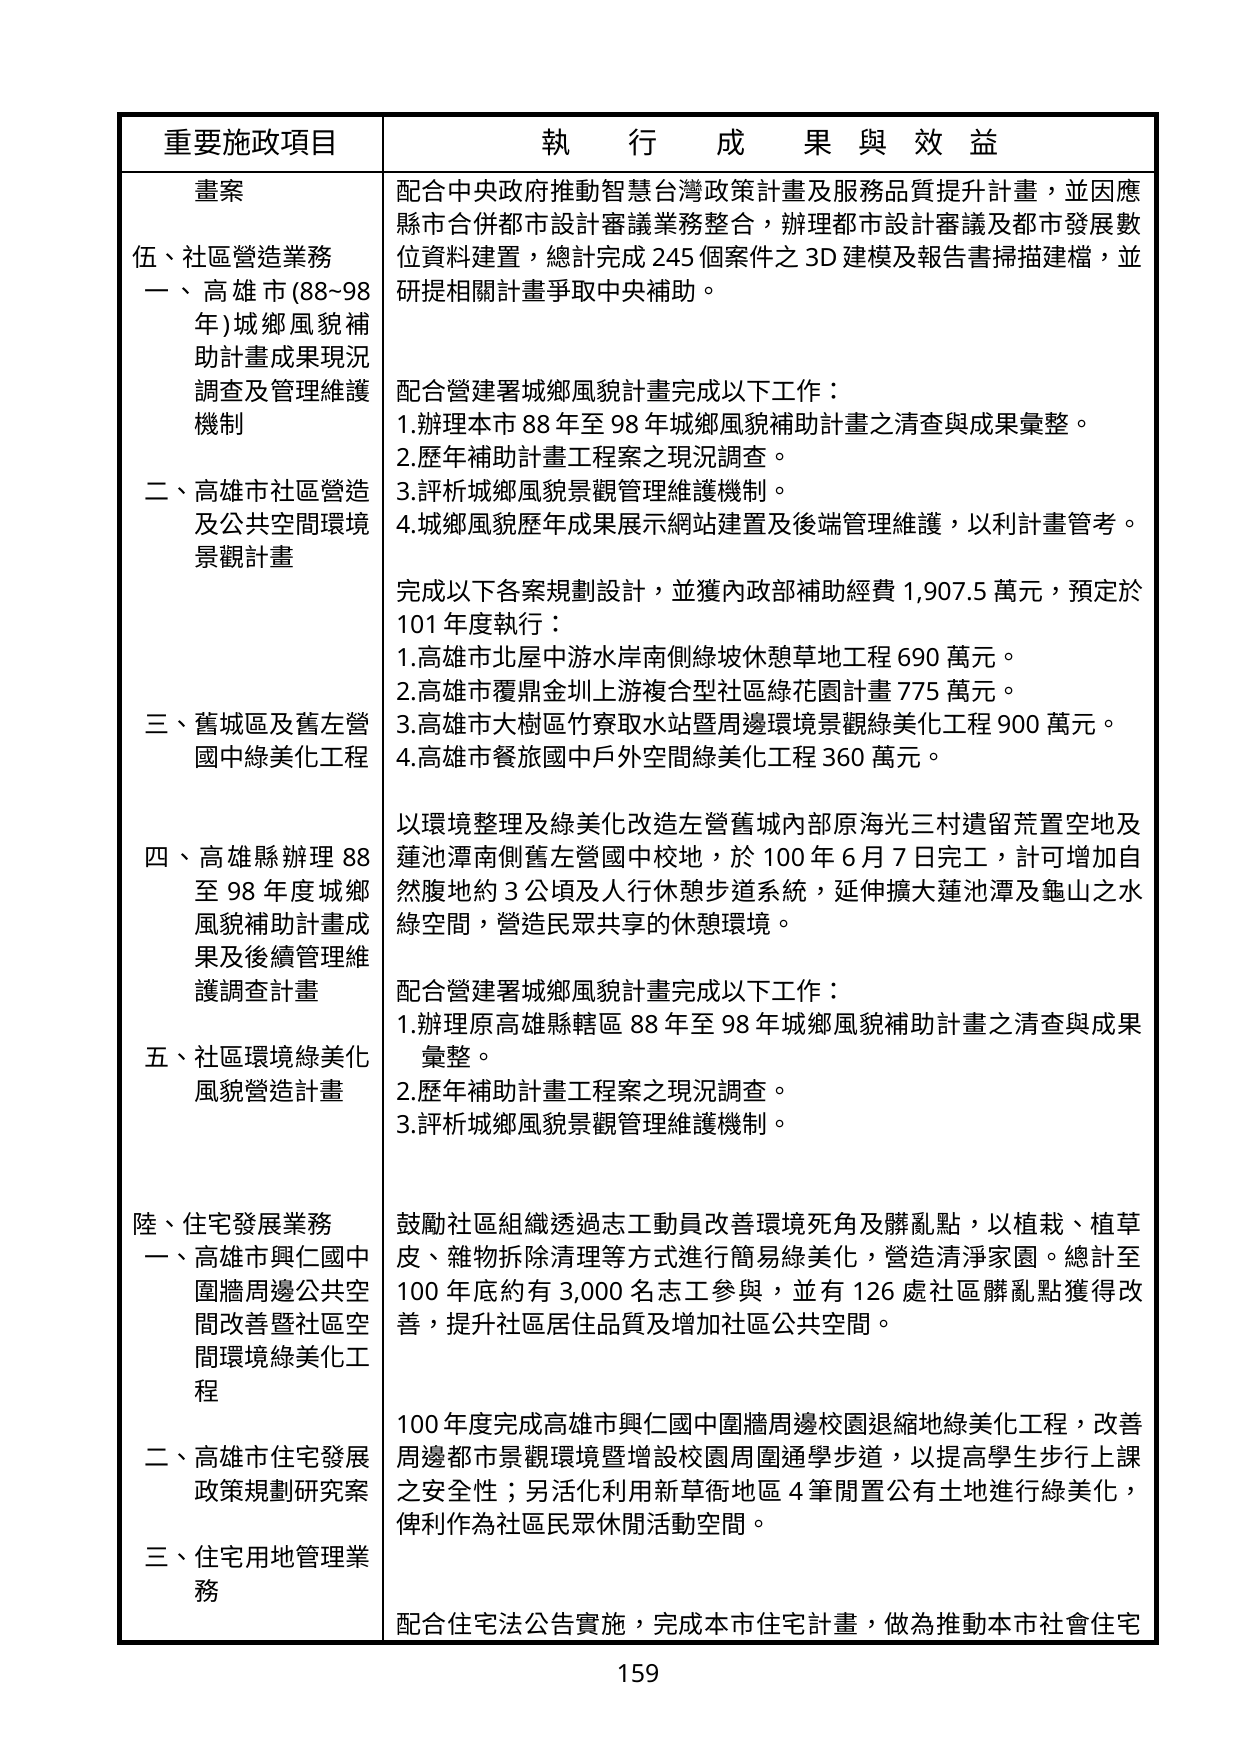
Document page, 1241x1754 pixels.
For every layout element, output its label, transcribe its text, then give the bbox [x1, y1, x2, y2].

table_header 執 行 成 果 與 效 益 [384, 117, 1154, 171]
table_header 重要施政項目 [122, 117, 382, 171]
table_cell 畫案 伍、社區營造業務 一、高雄市(88~98年)城鄉風貌補助計畫成果現況調查及管理維護機制 二、高雄市社區營造及公共空間環境景觀計畫 三、舊城區及舊左營國中綠美化工程 四、高雄縣辦理88至98年度城鄉風貌補助計畫成果及後續管理維護調查計畫 五、社區環境綠美化風貌營造計畫 陸、住宅發展業務 一、高雄市興仁國中圍牆周邊公共空間改善暨社區空間環境綠美化工程 二、高雄市住宅發展政策規劃研究案 三、住宅用地管理業務 [122, 173, 382, 1640]
table_cell 配合中央政府推動智慧台灣政策計畫及服務品質提升計畫，並因應縣市合併都市設計審議業務整合，辦理都市設計審議及都市發展數位資料建置，總計完成245個案件之3D建模及報告書掃描建檔，並研提相關計畫爭取中央補助。 配合營建署城鄉風貌計畫完成以下工作： 1.辦理本市88年至98年城鄉風貌補助計畫之清查與成果彙整。 2.歷年補助計畫工程案之現況調查。 3.評析城鄉風貌景觀管理維護機制。 4.城鄉風貌歷年成果展示網站建置及後端管理維護，以利計畫管考。 完成以下各案規劃設計，並獲內政部補助經費1,907.5 萬元，預定於101年度執行： 1.高雄市北屋中游水岸南側綠坡休憩草地工程690 萬元。 2.高雄市覆鼎金圳上游複合型社區綠花園計畫775 萬元。 3.高雄市大樹區竹寮取水站暨周邊環境景觀綠美化工程900 萬元。 4.高雄市餐旅國中戶外空間綠美化工程360 萬元。 以環境整理及綠美化改造左營舊城內部原海光三村遺留荒置空地及蓮池潭南側舊左營國中校地，於100年6月7日完工，計可增加自然腹地約3公頃及人行休憩步道系統，延伸擴大蓮池潭及龜山之水綠空間，營造民眾共享的休憩環境。 配合營建署城鄉風貌計畫完成以下工作： 1.辦理原高雄縣轄區88年至98年城鄉風貌補助計畫之清查與成果彙整。 2.歷年補助計畫工程案之現況調查。 3.評析城鄉風貌景觀管理維護機制。 鼓勵社區組織透過志工動員改善環境死角及髒亂點，以植栽、植草皮、雜物拆除清理等方式進行簡易綠美化，營造清淨家園。總計至100年底約有3,000名志工參與，並有126處社區髒亂點獲得改善，提升社區居住品質及增加社區公共空間。 100年度完成高雄市興仁國中圍牆周邊校園退縮地綠美化工程，改善周邊都市景觀環境暨增設校園周圍通學步道，以提高學生步行上課之安全性；另活化利用新草衙地區4筆閒置公有土地進行綠美化，俾利作為社區民眾休閒活動空間。 配合住宅法公告實施，完成本市住宅計畫，做為推動本市社會住宅 [384, 173, 1154, 1640]
